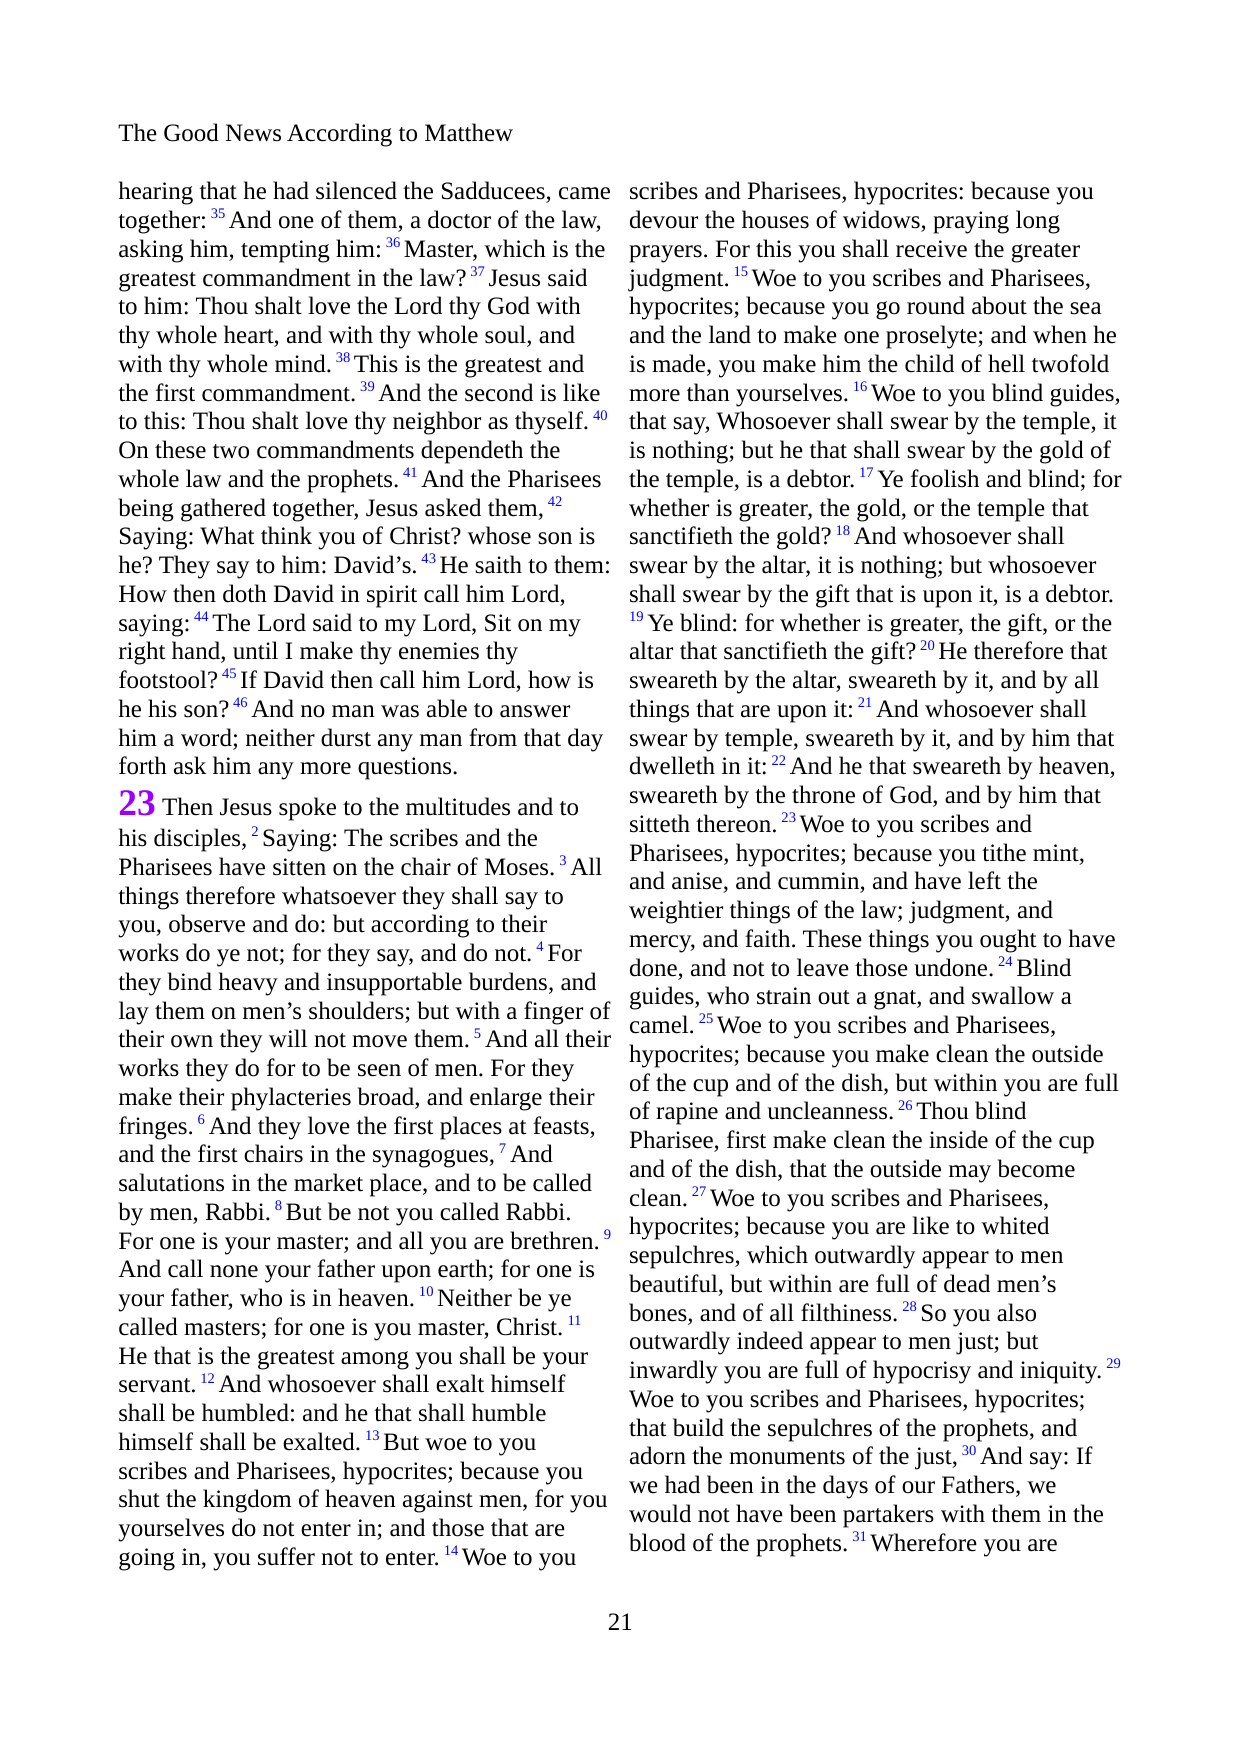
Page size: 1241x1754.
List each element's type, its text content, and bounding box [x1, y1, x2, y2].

text hearing that he had silenced the Sadducees, came together: 35 And one of them, a doctor of the law, asking him, tempting him: 36 Master, which is the greatest commandment in the law? 37 Jesus said to him: Thou shalt love the Lord thy God with thy whole heart, and with thy whole soul, and with thy whole mind. 38 This is the greatest and the first commandment. 39 And the second is like to this: Thou shalt love thy neighbor as thyself. 40 On these two commandments dependeth the whole law and the prophets. 41 And the Pharisees being gathered together, Jesus asked them, 42 Saying: What think you of Christ? whose son is he? They say to him: David’s. 43 He saith to them: How then doth David in spirit call him Lord, saying: 44 The Lord said to my Lord, Sit on my right hand, until I make thy enemies thy footstool? 45 If David then call him Lord, how is he his son? 46 And no man was able to answer him a word; neither durst any man from that day forth ask him any more questions. [118, 176, 611, 780]
text 23 Then Jesus spoke to the multitudes and to his disciples, 2 Saying: The scribes and the Pharisees have sitten on the chair of Moses. 3 All things therefore whatsoever they shall say to you, observe and do: but according to their works do ye not; for they say, and do not. 4 For they bind heavy and insupportable burdens, and lay them on men’s shoulders; but with a finger of their own they will not move them. 5 And all their works they do for to be seen of men. For they make their phylacteries broad, and enlarge their fringes. 6 And they love the first places at feasts, and the first chairs in the synagogues, 7 And salutations in the market place, and to be called by men, Rabbi. 8 But be not you called Rabbi. For one is your master; and all you are brethren. 9 And call none your father upon earth; for one is your father, who is in heaven. 10 Neither be ye called masters; for one is you master, Christ. 11 He that is the greatest among you shall be your servant. 12 And whosoever shall exalt himself shall be humbled: and he that shall humble himself shall be exalted. 13 But woe to you scribes and Pharisees, hypocrites; because you shut the kingdom of heaven against men, for you yourselves do not enter in; and those that are going in, you suffer not to enter. 14 Woe to you [118, 780, 611, 1571]
text scribes and Pharisees, hypocrites: because you devour the houses of widows, praying long prayers. For this you shall receive the greater judgment. 15 Woe to you scribes and Pharisees, hypocrites; because you go round about the sea and the land to make one proselyte; and when he is made, you make him the child of hell twofold more than yourselves. 16 Woe to you blind guides, that say, Whosoever shall swear by the temple, it is nothing; but he that shall swear by the gold of the temple, is a debtor. 17 Ye foolish and blind; for whether is greater, the gold, or the temple that sanctifieth the gold? 18 And whosoever shall swear by the altar, it is nothing; but whosoever shall swear by the gift that is upon it, is a debtor. 19 Ye blind: for whether is greater, the gift, or the altar that sanctifieth the gift? 20 He therefore that sweareth by the altar, sweareth by it, and by all things that are upon it: 21 And whosoever shall swear by temple, sweareth by it, and by him that dwelleth in it: 22 And he that sweareth by heaven, sweareth by the throne of God, and by him that sitteth thereon. 23 Woe to you scribes and Pharisees, hypocrites; because you tithe mint, and anise, and cummin, and have left the weightier things of the law; judgment, and mercy, and faith. These things you ought to have done, and not to leave those undone. 24 Blind guides, who strain out a gnat, and swallow a camel. 25 Woe to you scribes and Pharisees, hypocrites; because you make clean the outside of the cup and of the dish, but within you are full of rapine and uncleanness. 26 Thou blind Pharisee, first make clean the inside of the cup and of the dish, that the outside may become clean. 27 Woe to you scribes and Pharisees, hypocrites; because you are like to whited sepulchres, which outwardly appear to men beautiful, but within are full of dead men’s bones, and of all filthiness. 28 So you also outwardly indeed appear to men just; but inwardly you are full of hypocrisy and iniquity. 29 Woe to you scribes and Pharisees, hypocrites; that build the sepulchres of the prophets, and adorn the monuments of the just, 30 And say: If we had been in the days of our Fathers, we would not have been partakers with them in the blood of the prophets. 31 Wherefore you are [629, 176, 1122, 1556]
